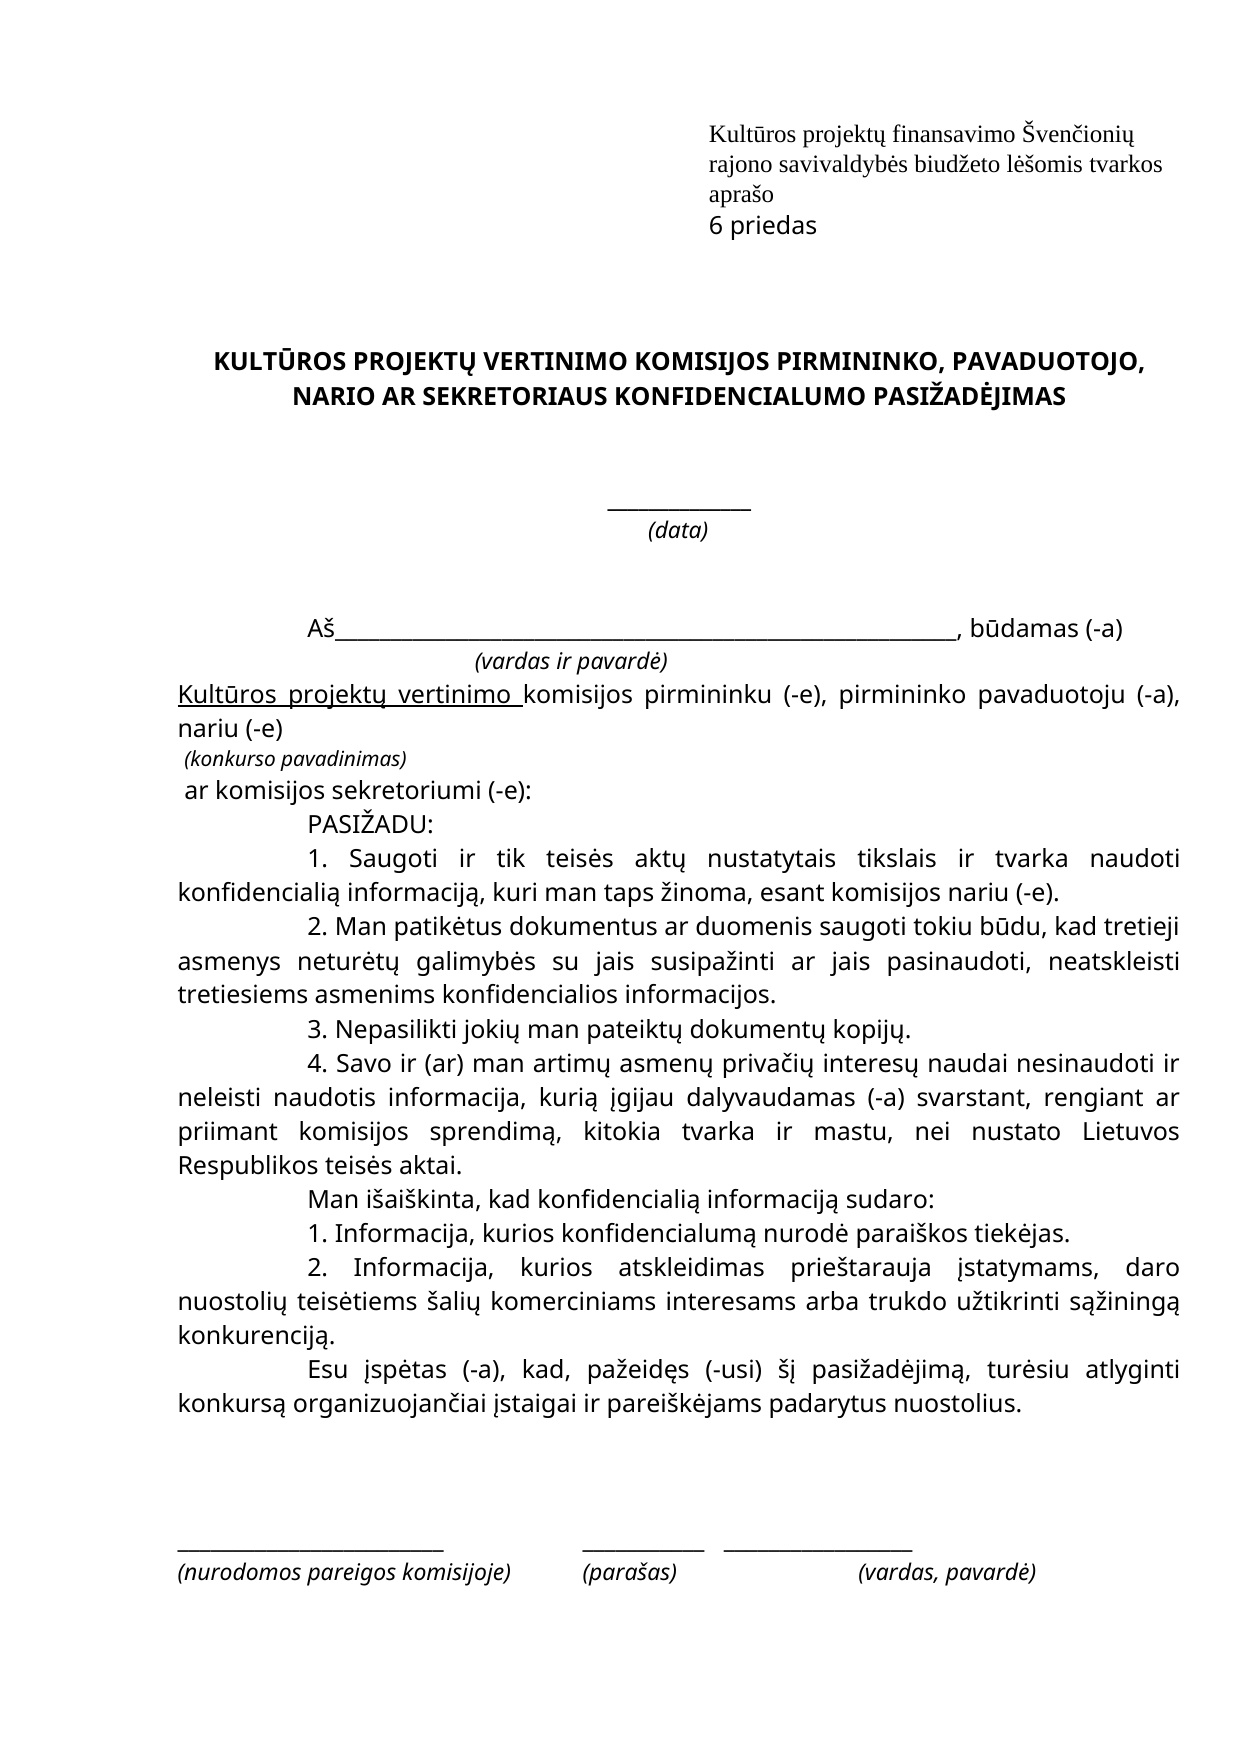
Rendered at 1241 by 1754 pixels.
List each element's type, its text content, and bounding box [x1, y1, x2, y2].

text (nurodomos pareigos komisijoje) (parašas) (vardas, pavardė) [177, 1556, 1181, 1587]
text Esu įspėtas (-a), kad, pažeidęs (-usi) šį pasižadėjimą, turėsiu atlyginti konkursą organizuojančiai įstaigai ir pareiškėjams padarytus nuostolius. [177, 1352, 1181, 1420]
text ______________ [177, 480, 1181, 514]
text 1. Saugoti ir tik teisės aktų nustatytais tikslais ir tvarka naudoti konfidencialią informaciją, kuri man taps žinoma, esant komisijos nariu (-e). [177, 841, 1181, 909]
text 6 priedas [177, 208, 1181, 242]
text Aš________________________________________________________, būdamas (-a) [177, 611, 1181, 645]
text ar komisijos sekretoriumi (-e): [177, 773, 1181, 807]
text 2. Man patikėtus dokumentus ar duomenis saugoti tokiu būdu, kad tretieji asmenys neturėtų galimybės su jais susipažinti ar jais pasinaudoti, neatskleisti tretiesiems asmenims konfidencialios informacijos. [177, 909, 1181, 1011]
text (vardas ir pavardė) [177, 645, 1181, 676]
text 1. Informacija, kurios konfidencialumą nurodė paraiškos tiekėjas. [177, 1216, 1181, 1250]
text (data) [177, 514, 1181, 577]
text Kultūros projektų finansavimo Švenčionių [177, 118, 1181, 148]
text Kultūros projektų vertinimo komisijos pirmininku (-e), pirmininko pavaduotoju (-a), nariu (-e) [177, 676, 1181, 744]
text 4. Savo ir (ar) man artimų asmenų privačių interesų naudai nesinaudoti ir neleisti naudotis informacija, kurią įgijau dalyvaudamas (-a) svarstant, rengiant ar priimant komisijos sprendimą, kitokia tvarka ir mastu, nei nustato Lietuvos Respublikos teisės aktai. [177, 1045, 1181, 1182]
text PASIŽADU: [177, 807, 1181, 841]
text ________________________ ___________ _________________ [177, 1522, 1181, 1556]
text aprašo [177, 178, 1181, 208]
text 3. Nepasilikti jokių man pateiktų dokumentų kopijų. [177, 1011, 1181, 1045]
text (konkurso pavadinimas) [177, 744, 1181, 773]
text rajono savivaldybės biudžeto lėšomis tvarkos [177, 148, 1181, 178]
text KULTŪROS PROJEKTŲ VERTINIMO KOMISIJOS PIRMININKO, PAVADUOTOJO, NARIO AR SEKRETORIAUS KONFIDENCIALUMO PASIŽADĖJIMAS [177, 344, 1181, 412]
text Man išaiškinta, kad konfidencialią informaciją sudaro: [177, 1182, 1181, 1216]
text 2. Informacija, kurios atskleidimas prieštarauja įstatymams, daro nuostolių teisėtiems šalių komerciniams interesams arba trukdo užtikrinti sąžiningą konkurenciją. [177, 1250, 1181, 1352]
